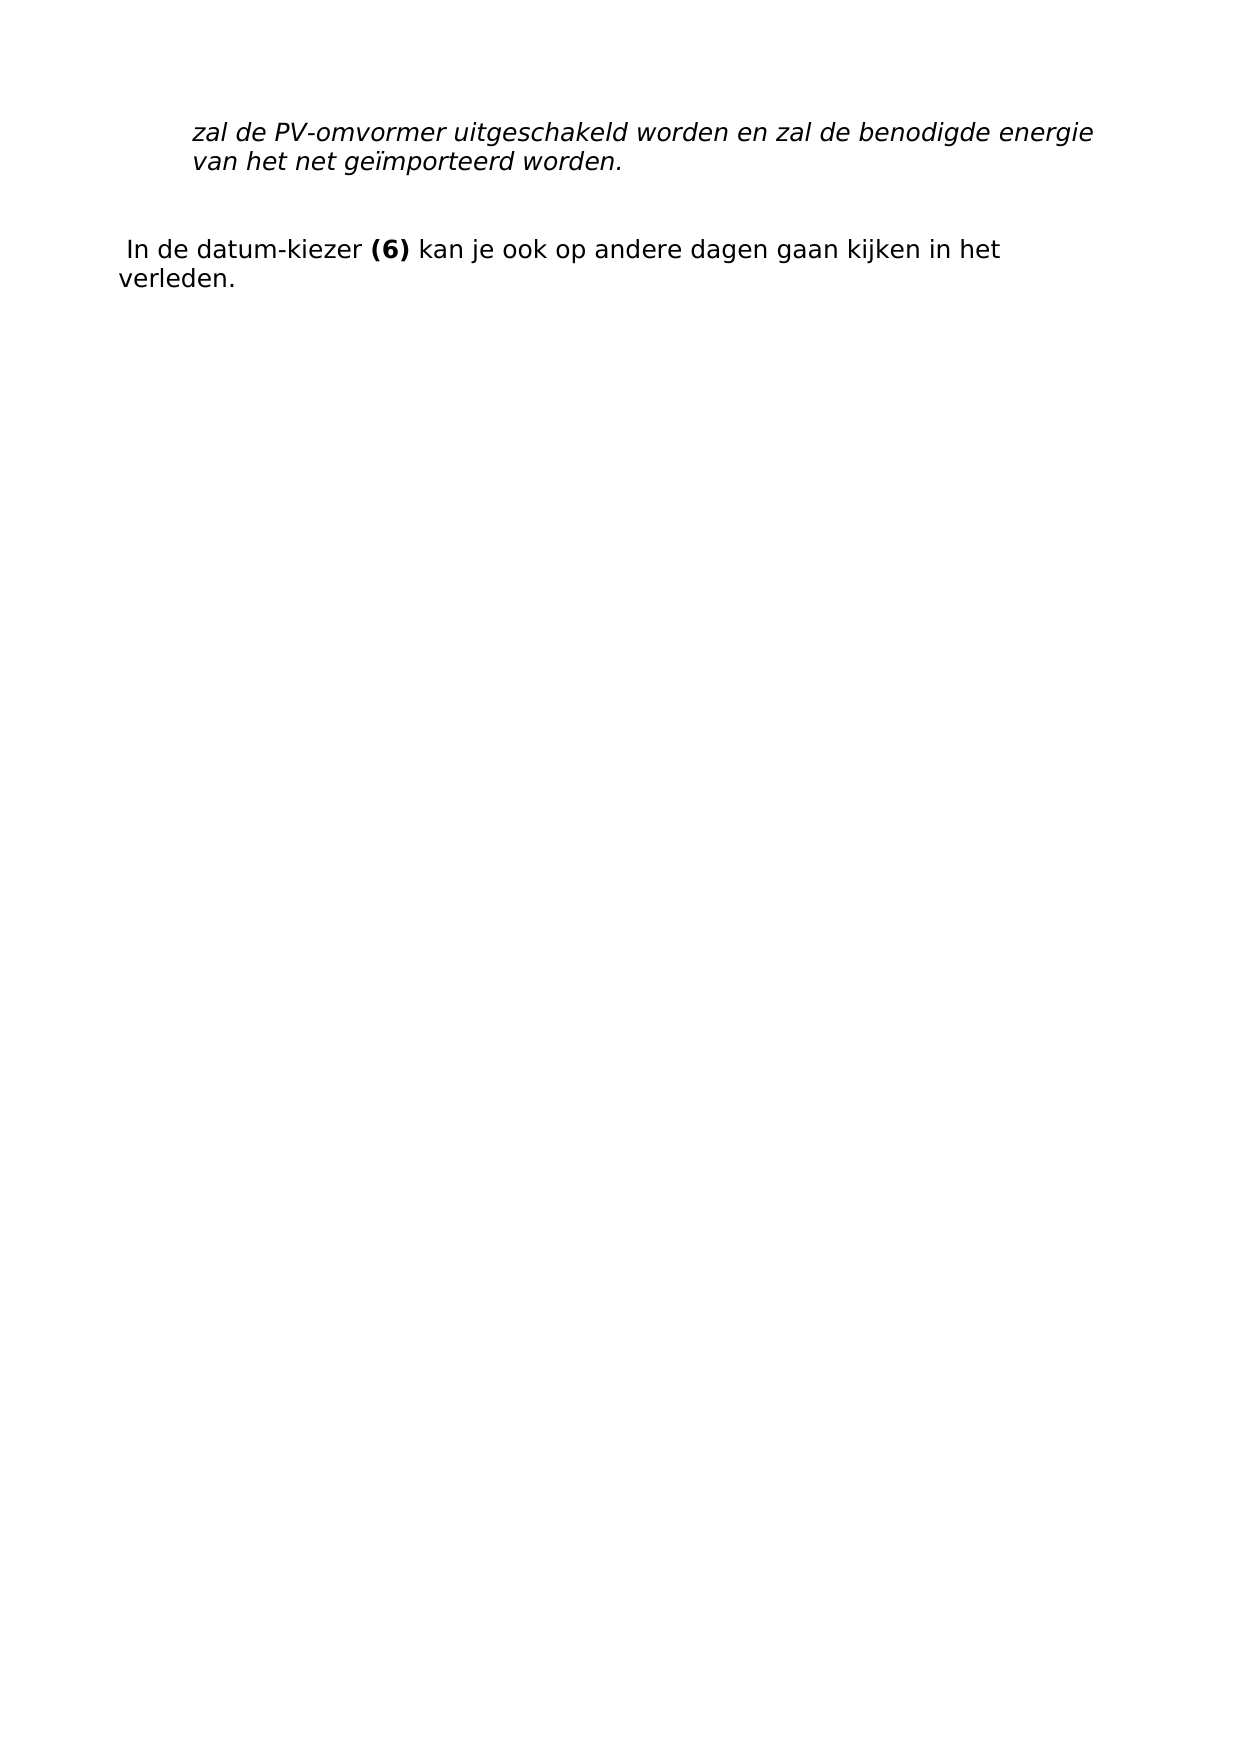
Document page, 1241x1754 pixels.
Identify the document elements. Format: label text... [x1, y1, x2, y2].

list zal de PV-omvormer uitgeschakeld worden en zal de benodigde energie van het net geïmporteerd worden. [177, 118, 1122, 176]
text In de datum-kiezer (6) kan je ook op andere dagen gaan kijken in het verleden. [118, 206, 1122, 323]
